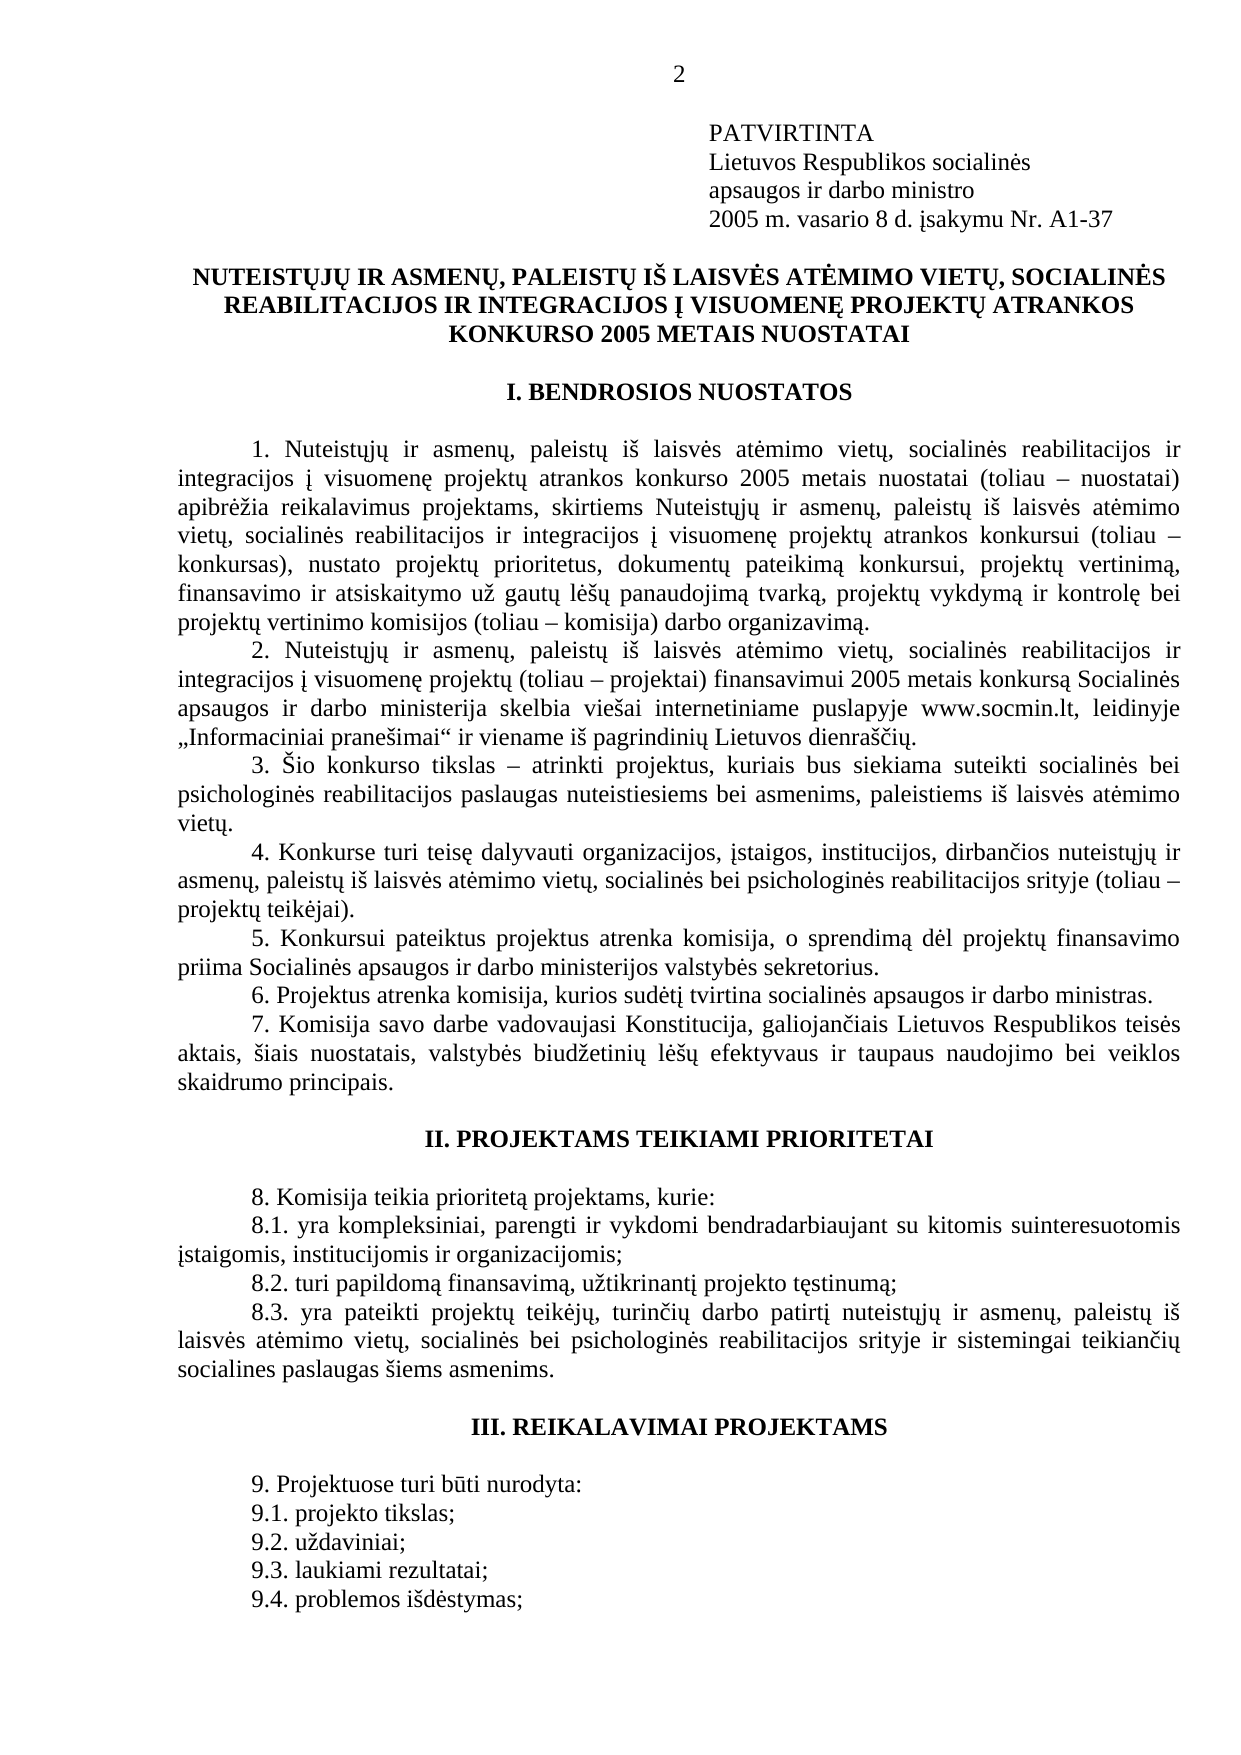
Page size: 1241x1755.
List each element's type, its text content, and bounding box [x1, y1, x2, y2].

text 9. Projektuose turi būti nurodyta: [177, 1469, 1181, 1498]
text 9.2. uždaviniai; [177, 1527, 1181, 1556]
text 3. Šio konkurso tikslas – atrinkti projektus, kuriais bus siekiama suteikti socialinės bei psichologinės reabilitacijos paslaugas nuteistiesiems bei asmenims, paleistiems iš laisvės atėmimo vietų. [177, 751, 1181, 837]
text II. PROJEKTAMS TEIKIAMI PRIORITETAI [177, 1124, 1181, 1153]
text 8.2. turi papildomą finansavimą, užtikrinantį projekto tęstinumą; [177, 1268, 1181, 1297]
text 6. Projektus atrenka komisija, kurios sudėtį tvirtina socialinės apsaugos ir darbo ministras. [177, 981, 1181, 1009]
text I. BENDROSIOS NUOSTATOS [177, 377, 1181, 406]
text 2005 m. vasario 8 d. įsakymu Nr. A1-37 [177, 204, 1181, 233]
text 8.3. yra pateikti projektų teikėjų, turinčių darbo patirtį nuteistųjų ir asmenų, paleistų iš laisvės atėmimo vietų, socialinės bei psichologinės reabilitacijos srityje ir sistemingai teikiančių socialines paslaugas šiems asmenims. [177, 1297, 1181, 1383]
text 9.3. laukiami rezultatai; [177, 1556, 1181, 1584]
text 1. Nuteistųjų ir asmenų, paleistų iš laisvės atėmimo vietų, socialinės reabilitacijos ir integracijos į visuomenę projektų atrankos konkurso 2005 metais nuostatai (toliau – nuostatai) apibrėžia reikalavimus projektams, skirtiems Nuteistųjų ir asmenų, paleistų iš laisvės atėmimo vietų, socialinės reabilitacijos ir integracijos į visuomenę projektų atrankos konkursui (toliau – konkursas), nustato projektų prioritetus, dokumentų pateikimą konkursui, projektų vertinimą, finansavimo ir atsiskaitymo už gautų lėšų panaudojimą tvarką, projektų vykdymą ir kontrolę bei projektų vertinimo komisijos (toliau – komisija) darbo organizavimą. [177, 434, 1181, 636]
text nuteistųjų ir asmenų, paleistų iš laisvės atėmimo vietų, socialinės reabilitacijos ir integracijos į visuomenę PROJEKTŲ ATRANKOS kONKURSO 2005 METAIS NUOSTATAI [177, 262, 1181, 348]
text 7. Komisija savo darbe vadovaujasi Konstitucija, galiojančiais Lietuvos Respublikos teisės aktais, šiais nuostatais, valstybės biudžetinių lėšų efektyvaus ir taupaus naudojimo bei veiklos skaidrumo principais. [177, 1009, 1181, 1096]
text 9.1. projekto tikslas; [177, 1498, 1181, 1527]
text apsaugos ir darbo ministro [177, 176, 1181, 204]
text 8. Komisija teikia prioritetą projektams, kurie: [177, 1182, 1181, 1211]
text 8.1. yra kompleksiniai, parengti ir vykdomi bendradarbiaujant su kitomis suinteresuotomis įstaigomis, institucijomis ir organizacijomis; [177, 1211, 1181, 1268]
text 9.4. problemos išdėstymas; [177, 1584, 1181, 1613]
text PATVIRTINTA [177, 118, 1181, 147]
text 4. Konkurse turi teisę dalyvauti organizacijos, įstaigos, institucijos, dirbančios nuteistųjų ir asmenų, paleistų iš laisvės atėmimo vietų, socialinės bei psichologinės reabilitacijos srityje (toliau – projektų teikėjai). [177, 837, 1181, 923]
text III. REIKALAVIMAI PROJEKTAMS [177, 1412, 1181, 1441]
text 2. Nuteistųjų ir asmenų, paleistų iš laisvės atėmimo vietų, socialinės reabilitacijos ir integracijos į visuomenę projektų (toliau – projektai) finansavimui 2005 metais konkursą Socialinės apsaugos ir darbo ministerija skelbia viešai internetiniame puslapyje www.socmin.lt, leidinyje „Informaciniai pranešimai“ ir viename iš pagrindinių Lietuvos dienraščių. [177, 636, 1181, 751]
text 5. Konkursui pateiktus projektus atrenka komisija, o sprendimą dėl projektų finansavimo priima Socialinės apsaugos ir darbo ministerijos valstybės sekretorius. [177, 923, 1181, 981]
text Lietuvos Respublikos socialinės [177, 147, 1181, 176]
